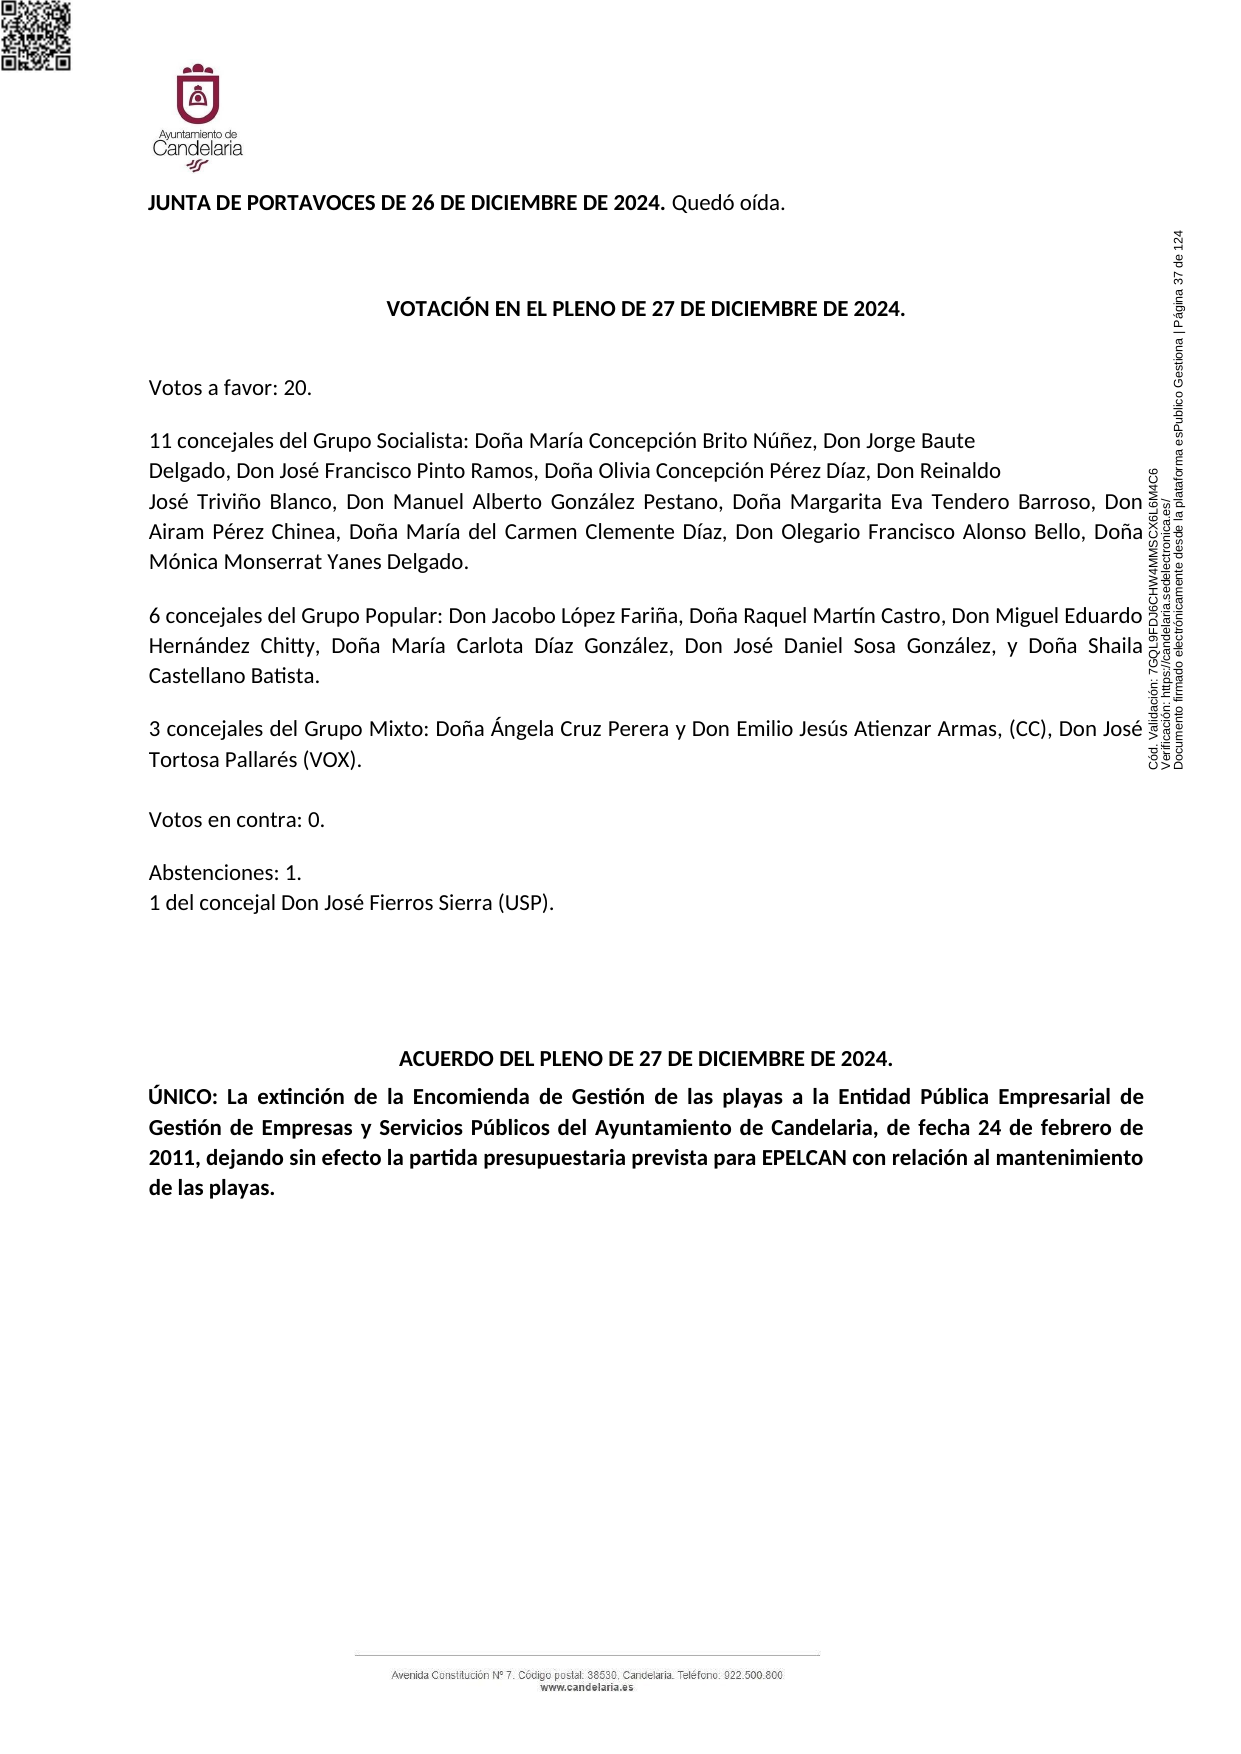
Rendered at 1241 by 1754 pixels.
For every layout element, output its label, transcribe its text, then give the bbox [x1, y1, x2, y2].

text VOTACIÓN EN EL PLENO DE 27 DE DICIEMBRE DE 2024. [149, 294, 1144, 322]
text Abstenciones: 1. [149, 858, 1145, 886]
text Votos a favor: 20. [149, 373, 1145, 401]
text 6 concejales del Grupo Popular: Don Jacobo López Fariña, Doña Raquel Martín Castro, Don Miguel Eduardo Hernández Chitty, Doña María Carlota Díaz González, Don José Daniel Sosa González, y Doña Shaila Castellano Batista. [149, 601, 1145, 689]
text 3 concejales del Grupo Mixto: Doña Ángela Cruz Perera y Don Emilio Jesús Atienzar Armas, (CC), Don José Tortosa Pallarés (VOX). [149, 714, 1145, 773]
text Delgado, Don José Francisco Pinto Ramos, Doña Olivia Concepción Pérez Díaz, Don Reinaldo [149, 457, 1145, 484]
text 1 del concejal Don José Fierros Sierra (USP). [149, 888, 1145, 916]
text Votos en contra: 0. [149, 805, 1145, 833]
text ÚNICO: La extinción de la Encomienda de Gestión de las playas a la Entidad Pública Empresarial de Gestión de Empresas y Servicios Públicos del Ayuntamiento de Candelaria, de fecha 24 de febrero de 2011, dejando sin efecto la partida presupuestaria prevista para EPELCAN con relación al mantenimiento de las playas. [148, 1082, 1145, 1201]
text JUNTA DE PORTAVOCES DE 26 DE DICIEMBRE DE 2024. Quedó oída. [148, 188, 837, 216]
text ACUERDO DEL PLENO DE 27 DE DICIEMBRE DE 2024. [149, 1044, 1144, 1072]
text 11 concejales del Grupo Socialista: Doña María Concepción Brito Núñez, Don Jorge Baute [149, 426, 1145, 454]
text José Triviño Blanco, Don Manuel Alberto González Pestano, Doña Margarita Eva Tendero Barroso, Don Airam Pérez Chinea, Doña María del Carmen Clemente Díaz, Don Olegario Francisco Alonso Bello, Doña Mónica Monserrat Yanes Delgado. [149, 487, 1145, 576]
